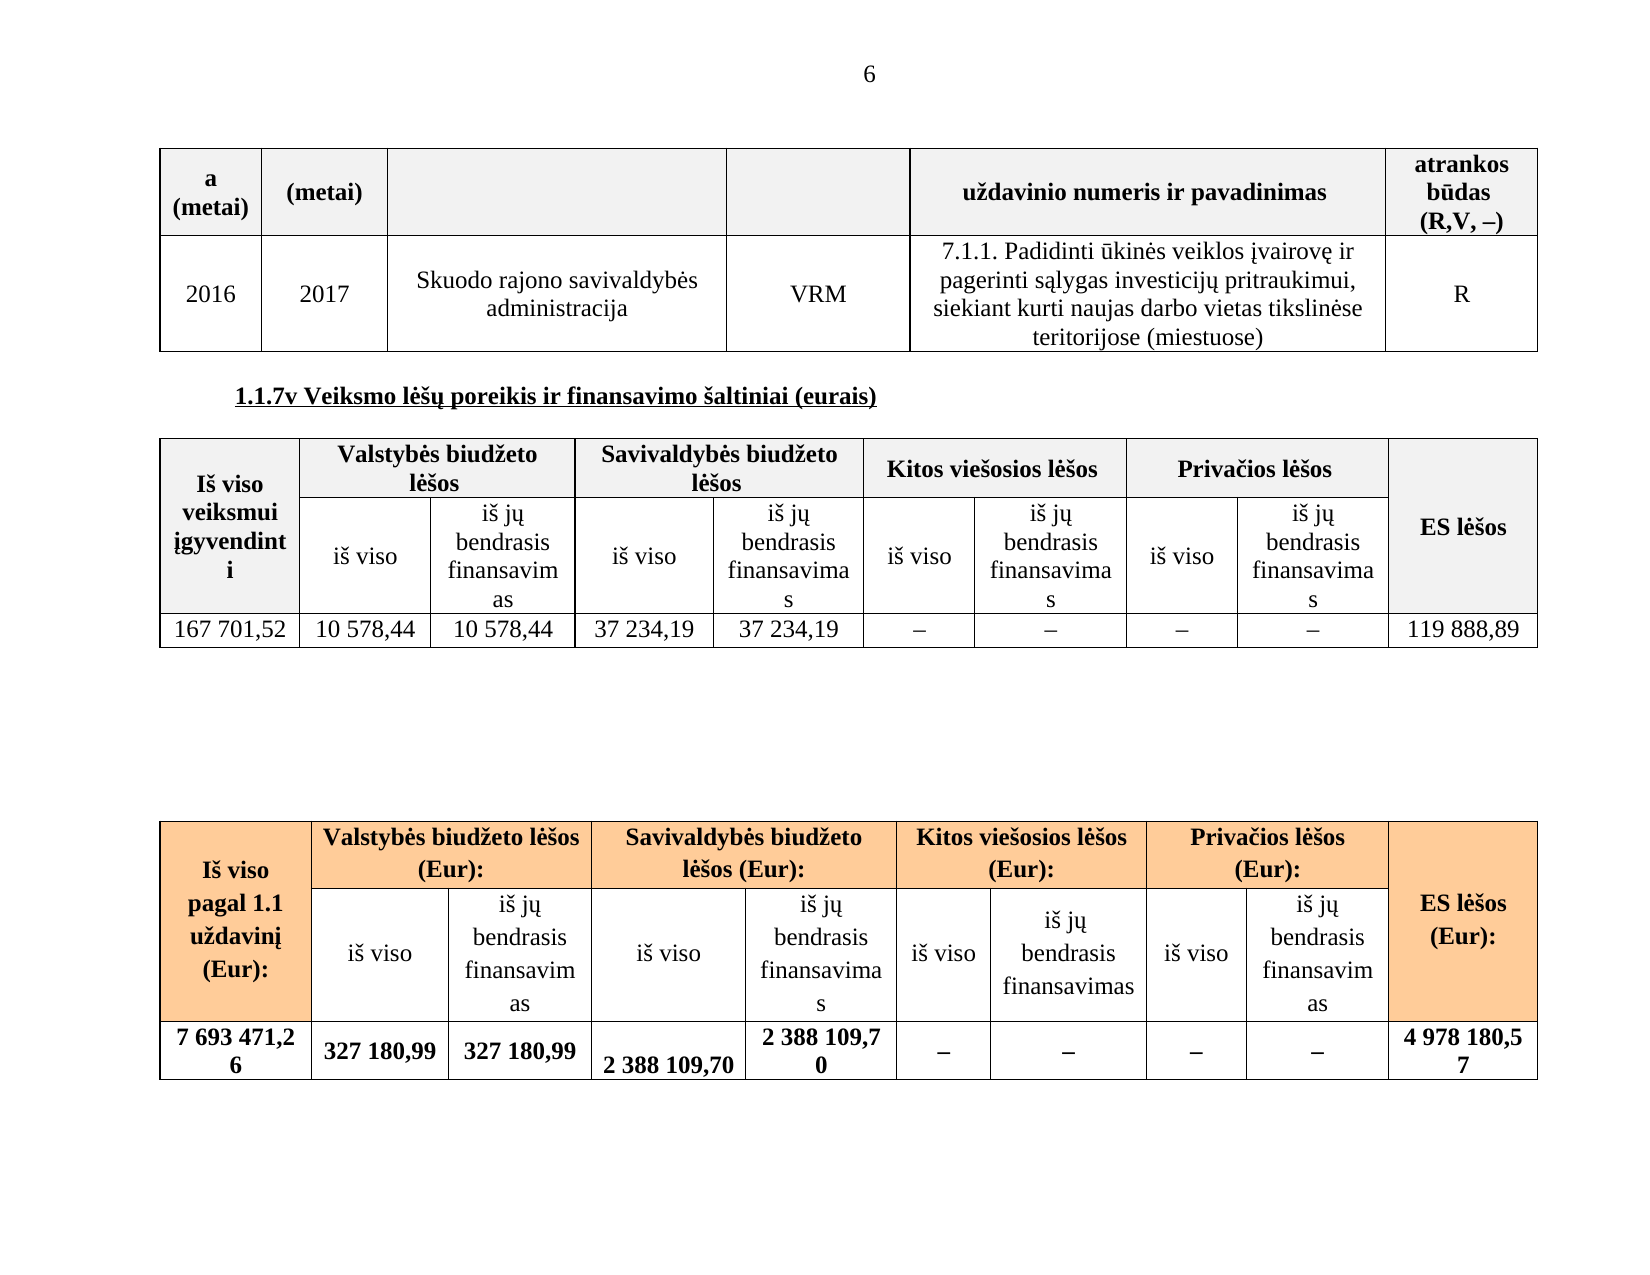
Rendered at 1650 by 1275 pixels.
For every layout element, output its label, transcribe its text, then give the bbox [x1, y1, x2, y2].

table_cell 4 978 180,57 [1389, 1022, 1537, 1079]
table_cell 10 578,44 [300, 614, 430, 647]
table_header ES lėšos (Eur): [1389, 822, 1537, 1021]
table_header Savivaldybės biudžeto lėšos [576, 439, 863, 497]
table_cell 7.1.1. Padidinti ūkinės veiklos įvairovę ir pagerinti sąlygas investicijų pritraukimui, siekiant kurti naujas darbo vietas tikslinėse teritorijose (miestuose) [911, 236, 1385, 351]
table_cell iš viso [1127, 498, 1237, 613]
table_header [727, 149, 909, 235]
table_cell 7 693 471,26 [161, 1022, 311, 1079]
table_header Iš viso pagal 1.1 uždavinį (Eur): [161, 822, 311, 1021]
table_cell VRM [727, 236, 909, 351]
table_cell iš viso [897, 889, 990, 1021]
table_cell – [1127, 614, 1237, 647]
table_header (metai) [262, 149, 387, 235]
table_cell iš viso [576, 498, 713, 613]
table_header Privačios lėšos [1127, 439, 1388, 497]
table_cell – [897, 1022, 990, 1079]
table_header Privačios lėšos (Eur): [1147, 822, 1388, 888]
table_cell Skuodo rajono savivaldybės administracija [388, 236, 726, 351]
table_header ES lėšos [1389, 439, 1537, 613]
table_cell – [1247, 1022, 1388, 1079]
table_header Kitos viešosios lėšos [864, 439, 1126, 497]
table_cell iš jų bendrasis finansavimas [991, 889, 1146, 1021]
table_cell iš viso [592, 889, 745, 1021]
table_cell – [1147, 1022, 1246, 1079]
table_cell iš jų bendrasis finansavimas [746, 889, 896, 1021]
table_cell R [1386, 236, 1537, 351]
table_cell 167 701,52 [161, 614, 299, 647]
table_header Iš viso veiksmui įgyvendinti [161, 439, 299, 613]
table_cell 2017 [262, 236, 387, 351]
table_cell – [864, 614, 974, 647]
table_header Savivaldybės biudžeto lėšos (Eur): [592, 822, 896, 888]
table_cell iš viso [312, 889, 448, 1021]
table_cell – [991, 1022, 1146, 1079]
table_cell iš viso [1147, 889, 1246, 1021]
table_cell – [1238, 614, 1388, 647]
table_cell 2016 [161, 236, 261, 351]
table_cell iš viso [300, 498, 430, 613]
table_cell iš jų bendrasis finansavimas [975, 498, 1126, 613]
table_cell 327 180,99 [312, 1022, 448, 1079]
table_header atrankos būdas (R,V, –) [1386, 149, 1537, 235]
table_cell 327 180,99 [449, 1022, 591, 1079]
table_header Valstybės biudžeto lėšos (Eur): [312, 822, 591, 888]
table_cell 2 388 109,70 [592, 1022, 745, 1079]
table_header Valstybės biudžeto lėšos [300, 439, 574, 497]
table_header Kitos viešosios lėšos (Eur): [897, 822, 1146, 888]
table_header a (metai) [161, 149, 261, 235]
table_cell 2 388 109,70 [746, 1022, 896, 1079]
table_cell iš jų bendrasis finansavimas [714, 498, 863, 613]
table_cell iš jų bendrasis finansavimas [431, 498, 574, 613]
table_header [388, 149, 726, 235]
table_header uždavinio numeris ir pavadinimas [911, 149, 1385, 235]
table_cell 37 234,19 [714, 614, 863, 647]
table_cell 119 888,89 [1389, 614, 1537, 647]
table_cell iš jų bendrasis finansavimas [1238, 498, 1388, 613]
table_cell iš jų bendrasis finansavimas [1247, 889, 1388, 1021]
table_header 1.1.3v Veiksmas: Šilutės H. Šojaus dvaro parko teritorijos sutvarkymas ir pritaikymas rekreacijai (numatoma, kad projekto įgyvendinimo metu bus tvarkomi pėsčiųjų takai, įrengti šviestuvai, vaizdo stebėjimo kameros, mažosios architektūros elementai (suoliukai, šiukšliadėžės ir kt.). 1.1.3v Veiksmo lėšų poreikis ir finansavimo šaltiniai (eurais) 1.1.4v Veiksmas: Šilutės kultūros ir pramogų centro modernizavimas, siekiant didinti kultūrinių paslaugų prieinamumą (pastato rekonstrukcija ir vidaus erdvių remontas, aprūpinimas įranga). 1.1.4v Veiksmo lėšų poreikis ir finansavimo šaltiniai (eurais) 1.1.5v Veiksmas: Šilutės miesto Lietuvininkų g. ir Tilžės g. gretutinių teritorijų viešųjų erdvių sutvarkymas, suformuojant rekreacijai ir aktyviai miestiečių veiklai patrauklias erdves (Projekto įgyvendinimo metu bus atnaujinti arba naujai įrengti pėsčiųjų takai, apšvietimas, mažosios architektūros elementai, stebėjimo kameros, pastatyti vaikų žaidimų ir sporto įrenginiai, pakeistas tarp Lietuvininkų g. ir Klaipėdos g. (prie pastato, esančio Dariaus ir Girėno g. 1, Šilutėje) esančios aikštės grindinys ir sutvarkyta minėtoje teritorijoje esanti atraminė siena). 1.1.5v Veiksmo lėšų poreikis ir finansavimo šaltiniai (eurais) 1.1.6v Veiksmas: Skuodo muziejaus pastato rekonstrukcija ir muziejaus paslaugų plėtra (muziejaus pastato rekonstrukcija, vidaus patalpų remontas, cokolio ir sienų šiltinimas, vidaus patalpų remontas, šildymo sistemos atnaujinimas, elektros instaliacijos atnaujinimas, vėdinimo sistemos įrengimas, baldų ir įrangos atnaujinimas). 1.1.6v Veiksmo lėšų poreikis ir finansavimo šaltiniai (eurais) 1.1.7v Veiksmas: Skuodo miesto turgaus aikštės sutvarkymas (dangos ir apšvietimo sistemos modernizavimas, prekybos paviljonų statyba). 1.1.7v Veiksmo lėšų poreikis ir finansavimo šaltiniai (eurais) 1.2. Uždavinys: Didinti Klaipėdos regiono tikslinių teritorijų patrauklumą gyventojams, kompleksiškai tvarkant ir plėtojant viešąją infrastruktūrą. 1.2.1v Veiksmas: Šilutės miesto istorinio parko infrastruktūros sutvarkymas, sukuriant sąlygas aktyviam poilsiui, sveikatingumo renginiams (projekto įgyvendinimo metu bus sutvarkytas Šilutės miesto istorinis parkas, jame įrengiant: pėsčiųjų ir dviračių takus, apšvietimą, šunų vedžiojimo parką, stebėjimo kameras, universalią aikštę, teniso aikštę, riedlenčių parką, vaikų žaidimų aikšteles, maudyklą, rekonstruojant vieną tiltą ir pastatant du naujus tiltus, lauko treniruoklius, bendruomenės renginių erdvę, viešuosius tualetus, privažiavimo kelią - akligatvį, dvi poilsio aikšteles, sveikatingumo taką, mažosios architektūros elementus ir persirengimo kabinas). 1.2.1v Veiksmo lėšų poreikis ir finansavimo šaltiniai (eurais) 1.2.2v Veiksmas: Daugiabučių gyvenamųjų namų kvartalo, esančio Šilutės mieste, tarp Parko g., Lietuvininkų g. ir Liepų g., kompleksinis sutvarkymas (numatoma, kad projekto įgyvendinimo metu bus sutvarkyti pėsčiųjų takai, automobilių stovėjimo aikštelė su privažiavimu, Birutės g. atkarpa nuo Parko g. iki Liepų g., lietaus nuotekų tinklai, atnaujinti apšvietimo tinklai, įrengta vaikų žaidimų aikštelė, pastatyti treniruokliai). 1.2.2v Veiksmo lėšų poreikis ir finansavimo šaltiniai (eurais) 1.2.3v veiksmas: Šilutės kultūros ir pramogų centro ir bibliotekos pastato, esančio Tilžės g. 12, pritaikymas bendruomenės poreikiams (sukuriant neformalaus ugdymo, bendravimo, komunikacijos erdves, technologijų pagrindu veiksiantį mokslo pažinimo centrą bei pritaikant patalpas bendruomeninei veiklai). 1.2.3v Veiksmo lėšų poreikis ir finansavimo šaltiniai (eurais) 1.2.4v Veiksmas: Šilutės miesto Lietuvininkų, Tilžės gatvių eismo saugos gerinimas ir P. Jakšto, H. Zudermano, Knygnešių, M. Jankaus, Lauko, Miško gatvių rekonstravimas. 1.2.4.v Veiksmo lėšų poreikis ir finansavimo šaltiniai (eurais) 1.2.5v Veiksmas: Skuodo miesto „Žydų kvartalo“ rekonstrukcija: dangos ir apšvietimo sistemos modernizavimas (abipus Laisvės g. tarp sankryžos su Vydūno g. ir Laisvės g. 38-uoju namu dangų ir apšvietimo sistemos modernizavimas). 1.2.5v Veiksmo lėšų poreikis ir finansavimo šaltiniai (eurais) 1.2.6 Veiksmas: Skuodo miesto Šatrijos, Vaižganto, Birutės gatvių rekonstravimas (Šatrijos g. rekonstruojamas atkarpa – 0,177 km, asfalto danga, šaligatviai abipus gatvės, įrengiami gatvės ir šaligatvio apvadai, paviršinio vandens nuotekų sistema, automobilių stovėjimo aikštelė; Birutės g. rekonstruojamas atkarpa – 0,114 km, įrengiama asfalto danga, rekonstruojama paviršinio vandens nuotekų surinkimo sistema, įrengiama automobilių stovėjimo aikštelė šalia Skuodo Bartuvos progimnazijos, įrengiami gatvės apvadai; Vaižganto g. rekonstruojamas atkarpa – 0,503 km, įrengiama asfalto danga su paviršinio vandens nuotekų surinkimu, rekonstruojamas šaligatvis vienoje gatvės pusėje, rekonstruojami gatvės apšvietimo tinklai). 1.2.6v Veiksmo lėšų poreikis ir finansavimo šaltiniai (eurais) 1.2.7 Veiksmas: Skuodo miesto Dariaus ir Girėno gatvės rekonstravimas (rekonstruojamas Dariaus ir Girėno gatvės ruožas – 0,320 km atnaujinama gatvės asfalto danga, įrengiami šaligatviai abipus gatvės, įrengiami gatvės ir šaligatvio bortai, paviršinio vandens nuotekų sistema). 1.2.7v Veiksmo lėšų poreikis ir finansavimo šaltiniai (eurais) [148, 148, 1548, 1138]
table_cell – [975, 614, 1126, 647]
table_cell iš jų bendrasis finansavimas [449, 889, 591, 1021]
table_cell iš viso [864, 498, 974, 613]
table_cell 37 234,19 [576, 614, 713, 647]
table_cell 10 578,44 [431, 614, 574, 647]
